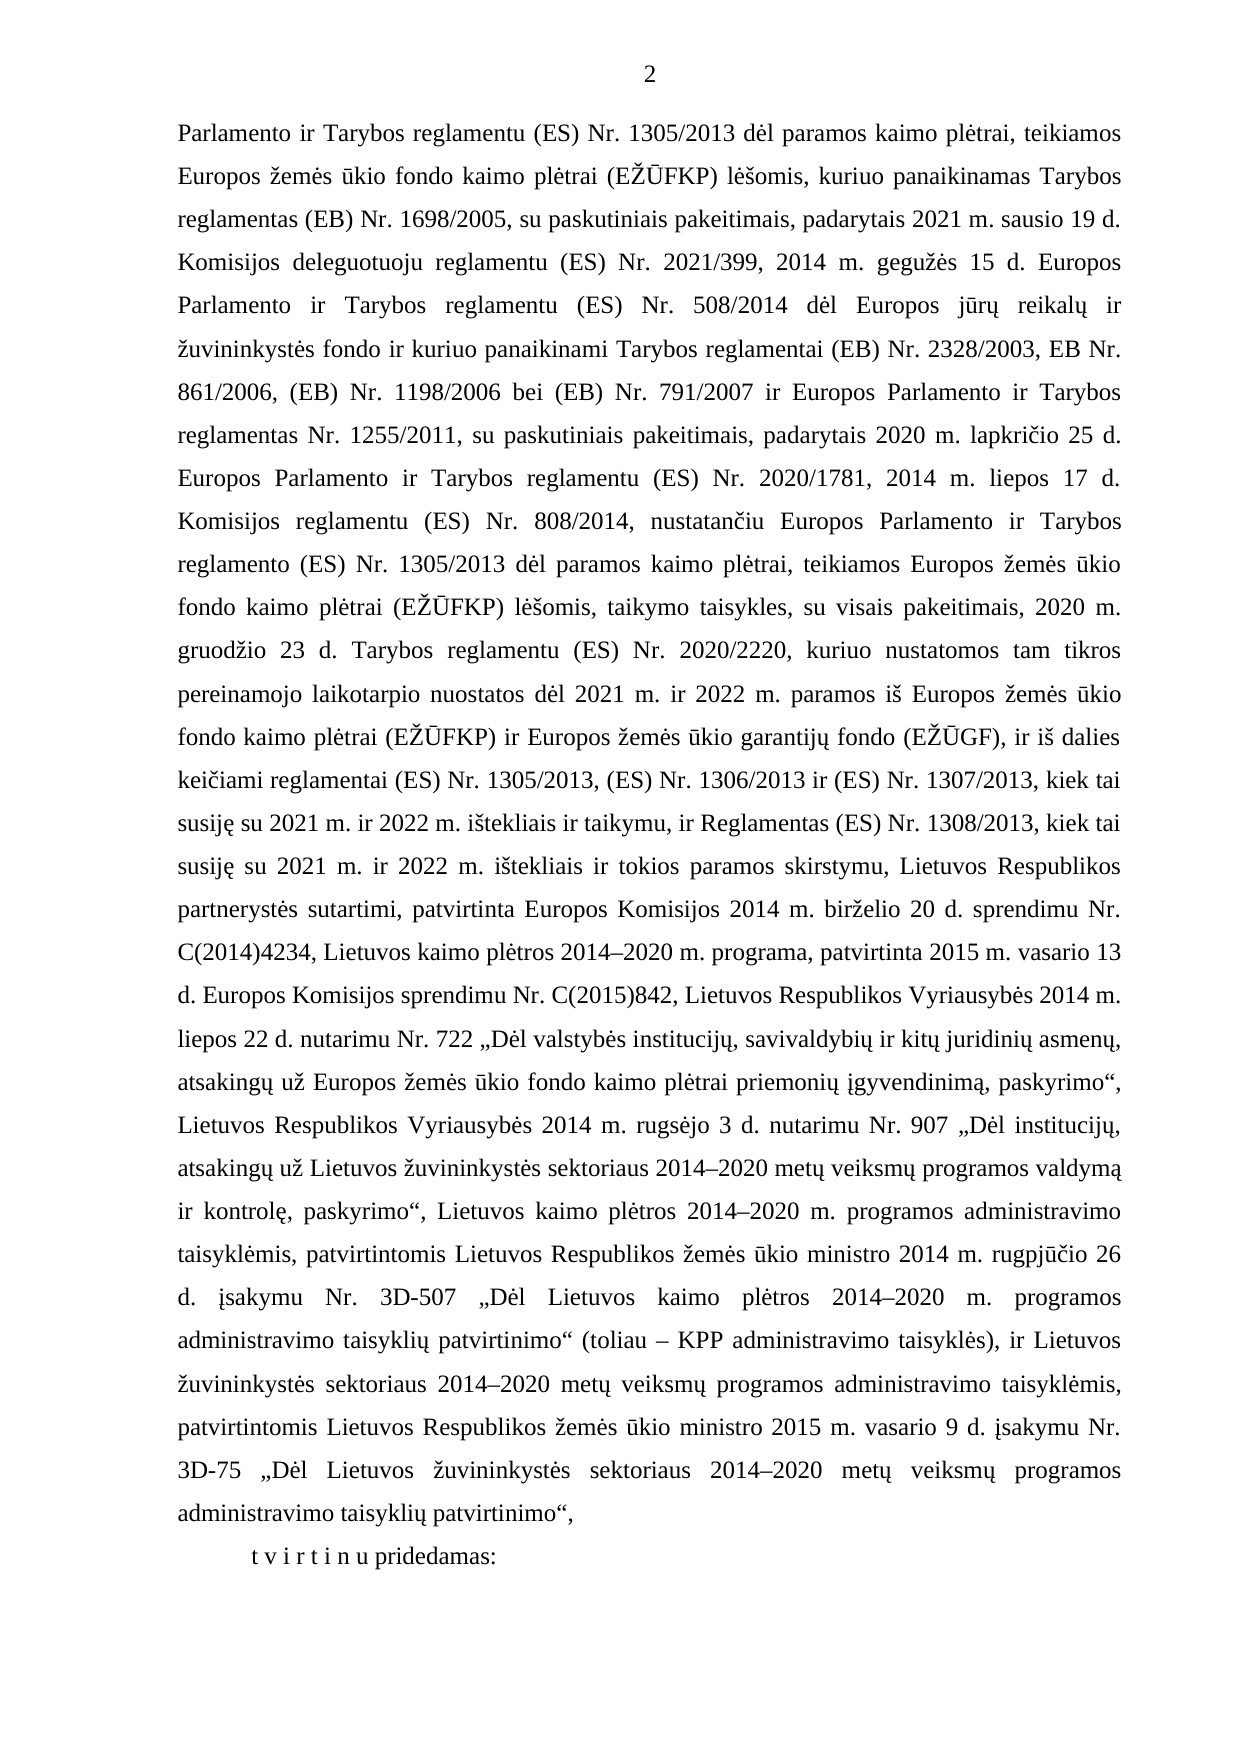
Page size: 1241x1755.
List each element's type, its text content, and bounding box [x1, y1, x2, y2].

text Parlamento ir Tarybos reglamentu (ES) Nr. 1305/2013 dėl paramos kaimo plėtrai, teikiamos Europos žemės ūkio fondo kaimo plėtrai (EŽŪFKP) lėšomis, kuriuo panaikinamas Tarybos reglamentas (EB) Nr. 1698/2005, su paskutiniais pakeitimais, padarytais 2021 m. sausio 19 d. Komisijos deleguotuoju reglamentu (ES) Nr. 2021/399, 2014 m. gegužės 15 d. Europos Parlamento ir Tarybos reglamentu (ES) Nr. 508/2014 dėl Europos jūrų reikalų ir žuvininkystės fondo ir kuriuo panaikinami Tarybos reglamentai (EB) Nr. 2328/2003, EB Nr. 861/2006, (EB) Nr. 1198/2006 bei (EB) Nr. 791/2007 ir Europos Parlamento ir Tarybos reglamentas Nr. 1255/2011, su paskutiniais pakeitimais, padarytais 2020 m. lapkričio 25 d. Europos Parlamento ir Tarybos reglamentu (ES) Nr. 2020/1781, 2014 m. liepos 17 d. Komisijos reglamentu (ES) Nr. 808/2014, nustatančiu Europos Parlamento ir Tarybos reglamento (ES) Nr. 1305/2013 dėl paramos kaimo plėtrai, teikiamos Europos žemės ūkio fondo kaimo plėtrai (EŽŪFKP) lėšomis, taikymo taisykles, su visais pakeitimais, 2020 m. gruodžio 23 d. Tarybos reglamentu (ES) Nr. 2020/2220, kuriuo nustatomos tam tikros pereinamojo laikotarpio nuostatos dėl 2021 m. ir 2022 m. paramos iš Europos žemės ūkio fondo kaimo plėtrai (EŽŪFKP) ir Europos žemės ūkio garantijų fondo (EŽŪGF), ir iš dalies keičiami reglamentai (ES) Nr. 1305/2013, (ES) Nr. 1306/2013 ir (ES) Nr. 1307/2013, kiek tai susiję su 2021 m. ir 2022 m. ištekliais ir taikymu, ir Reglamentas (ES) Nr. 1308/2013, kiek tai susiję su 2021 m. ir 2022 m. ištekliais ir tokios paramos skirstymu, Lietuvos Respublikos partnerystės sutartimi, patvirtinta Europos Komisijos 2014 m. birželio 20 d. sprendimu Nr. C(2014)4234, Lietuvos kaimo plėtros 2014–2020 m. programa, patvirtinta 2015 m. vasario 13 d. Europos Komisijos sprendimu Nr. C(2015)842, Lietuvos Respublikos Vyriausybės 2014 m. liepos 22 d. nutarimu Nr. 722 „Dėl valstybės institucijų, savivaldybių ir kitų juridinių asmenų, atsakingų už Europos žemės ūkio fondo kaimo plėtrai priemonių įgyvendinimą, paskyrimo“, Lietuvos Respublikos Vyriausybės 2014 m. rugsėjo 3 d. nutarimu Nr. 907 „Dėl institucijų, atsakingų už Lietuvos žuvininkystės sektoriaus 2014–2020 metų veiksmų programos valdymą ir kontrolę, paskyrimo“, Lietuvos kaimo plėtros 2014–2020 m. programos administravimo taisyklėmis, patvirtintomis Lietuvos Respublikos žemės ūkio ministro 2014 m. rugpjūčio 26 d. įsakymu Nr. 3D-507 „Dėl Lietuvos kaimo plėtros 2014–2020 m. programos administravimo taisyklių patvirtinimo“ (toliau – KPP administravimo taisyklės), ir Lietuvos žuvininkystės sektoriaus 2014–2020 metų veiksmų programos administravimo taisyklėmis, patvirtintomis Lietuvos Respublikos žemės ūkio ministro 2015 m. vasario 9 d. įsakymu Nr. 3D-75 „Dėl Lietuvos žuvininkystės sektoriaus 2014–2020 metų veiksmų programos administravimo taisyklių patvirtinimo“, [177, 118, 1122, 1527]
text t v i r t i n u pridedamas: [177, 1541, 1122, 1570]
